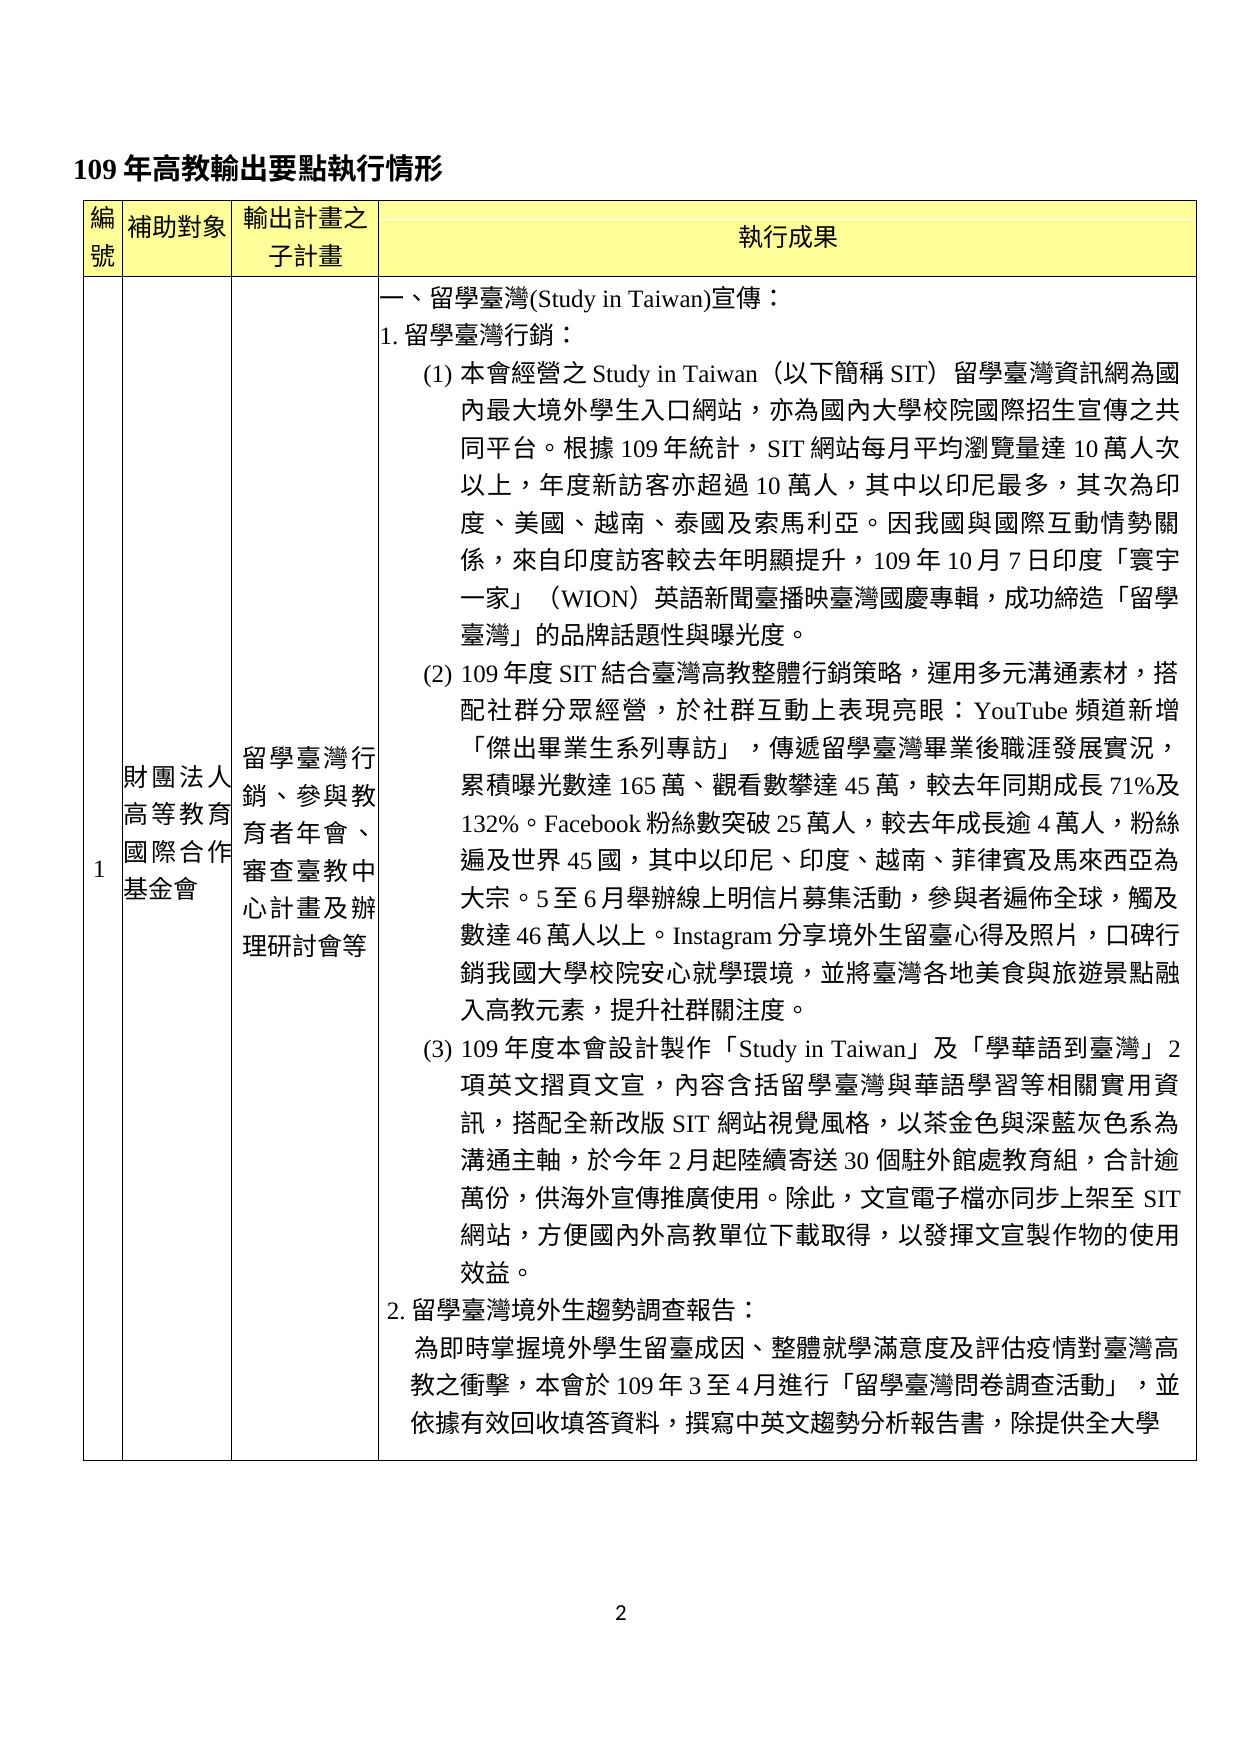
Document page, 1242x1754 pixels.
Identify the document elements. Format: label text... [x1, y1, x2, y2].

table_cell 一、留學臺灣(Study in Taiwan)宣傳： 1. 留學臺灣行銷： 本會經營之Study in Taiwan（以下簡稱SIT）留學臺灣資訊網為國內最大境外學生入口網站，亦為國內大學校院國際招生宣傳之共同平台。根據109年統計，SIT網站每月平均瀏覽量達10萬人次以上，年度新訪客亦超過10萬人，其中以印尼最多，其次為印度、美國、越南、泰國及索馬利亞。因我國與國際互動情勢關係，來自印度訪客較去年明顯提升，109年10月7日印度「寰宇一家」（WION）英語新聞臺播映臺灣國慶專輯，成功締造「留學臺灣」的品牌話題性與曝光度。 109年度SIT結合臺灣高教整體行銷策略，運用多元溝通素材，搭配社群分眾經營，於社群互動上表現亮眼：YouTube頻道新增「傑出畢業生系列專訪」，傳遞留學臺灣畢業後職涯發展實況，累積曝光數達165萬、觀看數攀達45萬，較去年同期成長71%及132%。Facebook粉絲數突破25萬人，較去年成長逾4萬人，粉絲遍及世界45國，其中以印尼、印度、越南、菲律賓及馬來西亞為大宗。5至6月舉辦線上明信片募集活動，參與者遍佈全球，觸及數達46萬人以上。Instagram分享境外生留臺心得及照片，口碑行銷我國大學校院安心就學環境，並將臺灣各地美食與旅遊景點融入高教元素，提升社群關注度。 109年度本會設計製作「Study in Taiwan」及「學華語到臺灣」2 項英文摺頁文宣，內容含括留學臺灣與華語學習等相關實用資訊，搭配全新改版SIT 網站視覺風格，以茶金色與深藍灰色系為溝通主軸，於今年2月起陸續寄送30 個駐外館處教育組，合計逾萬份，供海外宣傳推廣使用。除此，文宣電子檔亦同步上架至SIT 網站，方便國內外高教單位下載取得，以發揮文宣製作物的使用效益。 2. 留學臺灣境外生趨勢調查報告： 為即時掌握境外學生留臺成因、整體就學滿意度及評估疫情對臺灣高教之衝擊，本會於109年3至4月進行「留學臺灣問卷調查活動」，並依據有效回收填答資料，撰寫中英文趨勢分析報告書，除提供全大學 [379, 277, 1196, 1460]
table_header 編 號 [84, 201, 122, 276]
table_cell [379, 257, 1196, 276]
table_cell 財團法人 高等教育 國際合作 基金會 [123, 277, 231, 1460]
table_cell 1 [84, 277, 122, 1460]
table_cell 執行成果 [379, 220, 1196, 257]
table_cell 留學臺灣行 銷、參與教 育者年會、 審查臺教中 心計畫及辦 理研討會等 [232, 277, 378, 1460]
table_header [379, 201, 1196, 219]
table_header 輸出計畫之 子計畫 [232, 201, 378, 276]
table_header 補助對象 [123, 201, 231, 276]
text 109年高教輸出要點執行情形 [73, 145, 1189, 188]
